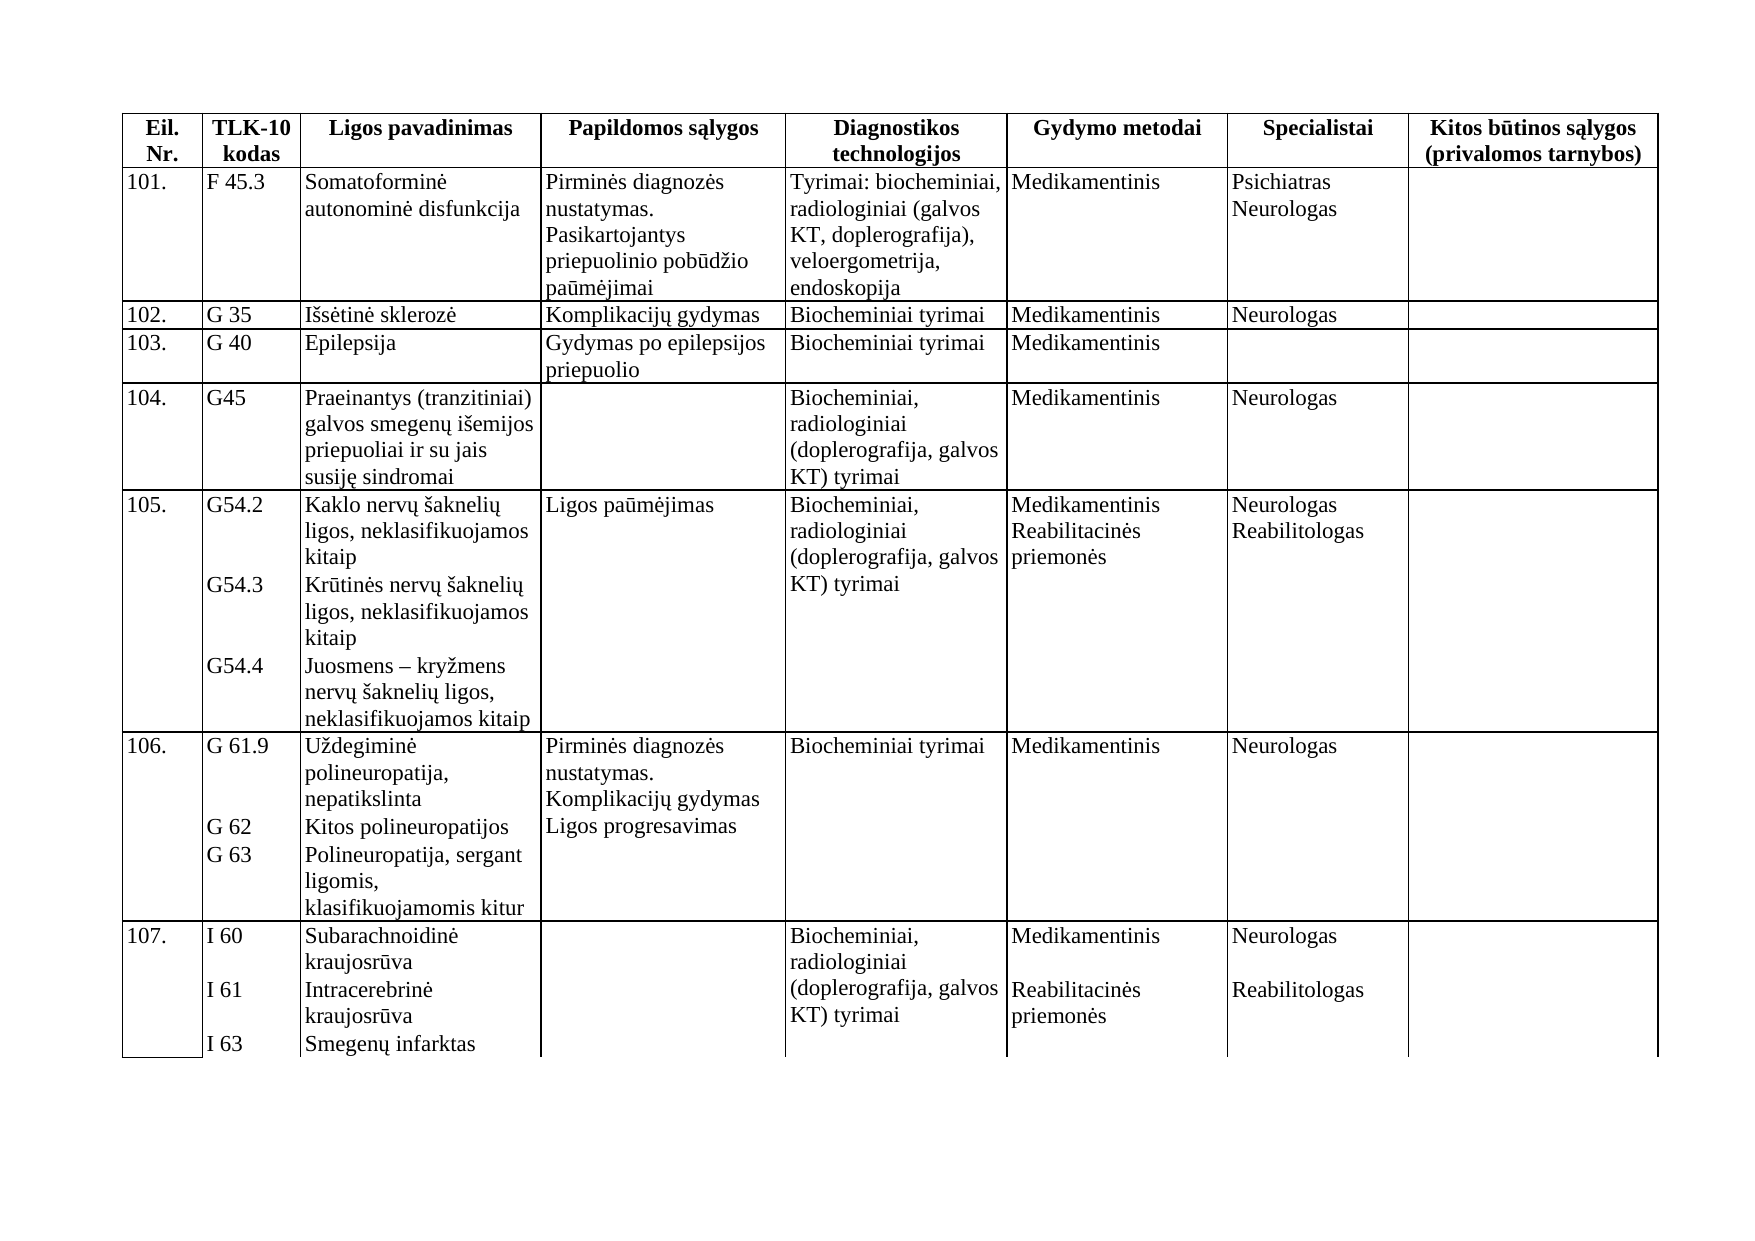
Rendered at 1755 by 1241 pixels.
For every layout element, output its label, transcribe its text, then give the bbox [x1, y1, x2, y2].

table_cell Biocheminiai, radiologiniai (doplerografija, galvos KT) tyrimai [786, 922, 1006, 1057]
table_header Gydymo metodai [1008, 114, 1227, 167]
table_cell [1409, 491, 1657, 731]
table_cell G 35 [296, 302, 300, 328]
table_cell Epilepsija [301, 330, 540, 382]
table_cell Medikamentinis [1008, 922, 1227, 974]
table_cell Psichiatras Neurologas [1228, 168, 1408, 300]
table_cell G54.3 [203, 570, 300, 650]
table_cell I 61 [203, 975, 300, 1029]
table_cell 104. [123, 384, 202, 489]
table_cell 106. [123, 733, 202, 920]
table_cell 105. [123, 491, 202, 731]
table_cell [1409, 922, 1657, 1057]
table_cell 101. [123, 168, 202, 300]
table_cell [1409, 168, 1657, 300]
table_cell [1409, 733, 1657, 920]
table_cell [1409, 302, 1413, 328]
table_cell [1409, 384, 1657, 489]
table_cell G54.2 [203, 491, 300, 570]
table_cell F 45.3 [203, 168, 300, 300]
table_cell Intracerebrinė kraujosrūva [301, 975, 540, 1029]
table_cell 107. [123, 922, 202, 1057]
table_cell Neurologas Reabilitologas [1228, 491, 1408, 731]
table_cell G54.4 [203, 650, 300, 731]
table_cell Biocheminiai tyrimai [786, 733, 1006, 920]
table_cell Polineuropatija, sergant ligomis, klasifikuojamomis kitur [301, 840, 540, 920]
table_cell [1409, 330, 1657, 382]
table_cell Somatoforminė autonominė disfunkcija [301, 168, 540, 300]
table_cell Medikamentinis Reabilitacinės priemonės [1008, 491, 1227, 731]
table_cell Medikamentinis [1008, 330, 1227, 382]
table_cell I 63 [203, 1029, 300, 1057]
table_cell 103. [123, 330, 202, 382]
table_cell Neurologas [1228, 922, 1408, 974]
table_cell Medikamentinis [1008, 384, 1227, 489]
table_cell G 62 [203, 812, 300, 839]
table_cell Krūtinės nervų šaknelių ligos, neklasifikuojamos kitaip [301, 570, 540, 650]
table_cell Reabilitologas [1228, 975, 1408, 1057]
table_cell I 60 [203, 922, 300, 974]
table_cell G 63 [203, 840, 300, 920]
table_cell G45 [203, 384, 300, 489]
table_cell Pirminės diagnozės nustatymas. Komplikacijų gydymas Ligos progresavimas [542, 733, 785, 920]
table_header Ligos pavadinimas [301, 114, 540, 167]
table_cell G 61.9 [203, 733, 300, 812]
table_header Specialistai [1228, 114, 1408, 167]
table_cell Biocheminiai, radiologiniai (doplerografija, galvos KT) tyrimai [786, 491, 1006, 731]
table_cell Ligos paūmėjimas [542, 491, 785, 731]
table_cell Smegenų infarktas [301, 1029, 540, 1057]
table_cell Juosmens – kryžmens nervų šaknelių ligos, neklasifikuojamos kitaip [301, 650, 540, 731]
table_cell Medikamentinis [1008, 733, 1227, 920]
table_cell Medikamentinis [1008, 168, 1227, 300]
table_cell Kitos polineuropatijos [301, 812, 540, 839]
table_cell [542, 384, 785, 489]
table_cell Neurologas [1228, 384, 1408, 489]
table_header Papildomos sąlygos [542, 114, 785, 167]
table_cell G 40 [203, 330, 300, 382]
table_header Eil. Nr. [198, 114, 202, 167]
table_cell [1228, 330, 1408, 382]
table_cell Biocheminiai tyrimai [786, 330, 1006, 382]
table_cell Reabilitacinės priemonės [1008, 975, 1227, 1057]
table_cell Neurologas [1228, 733, 1408, 920]
table_cell 102. [198, 302, 202, 328]
table_cell [542, 922, 785, 1057]
